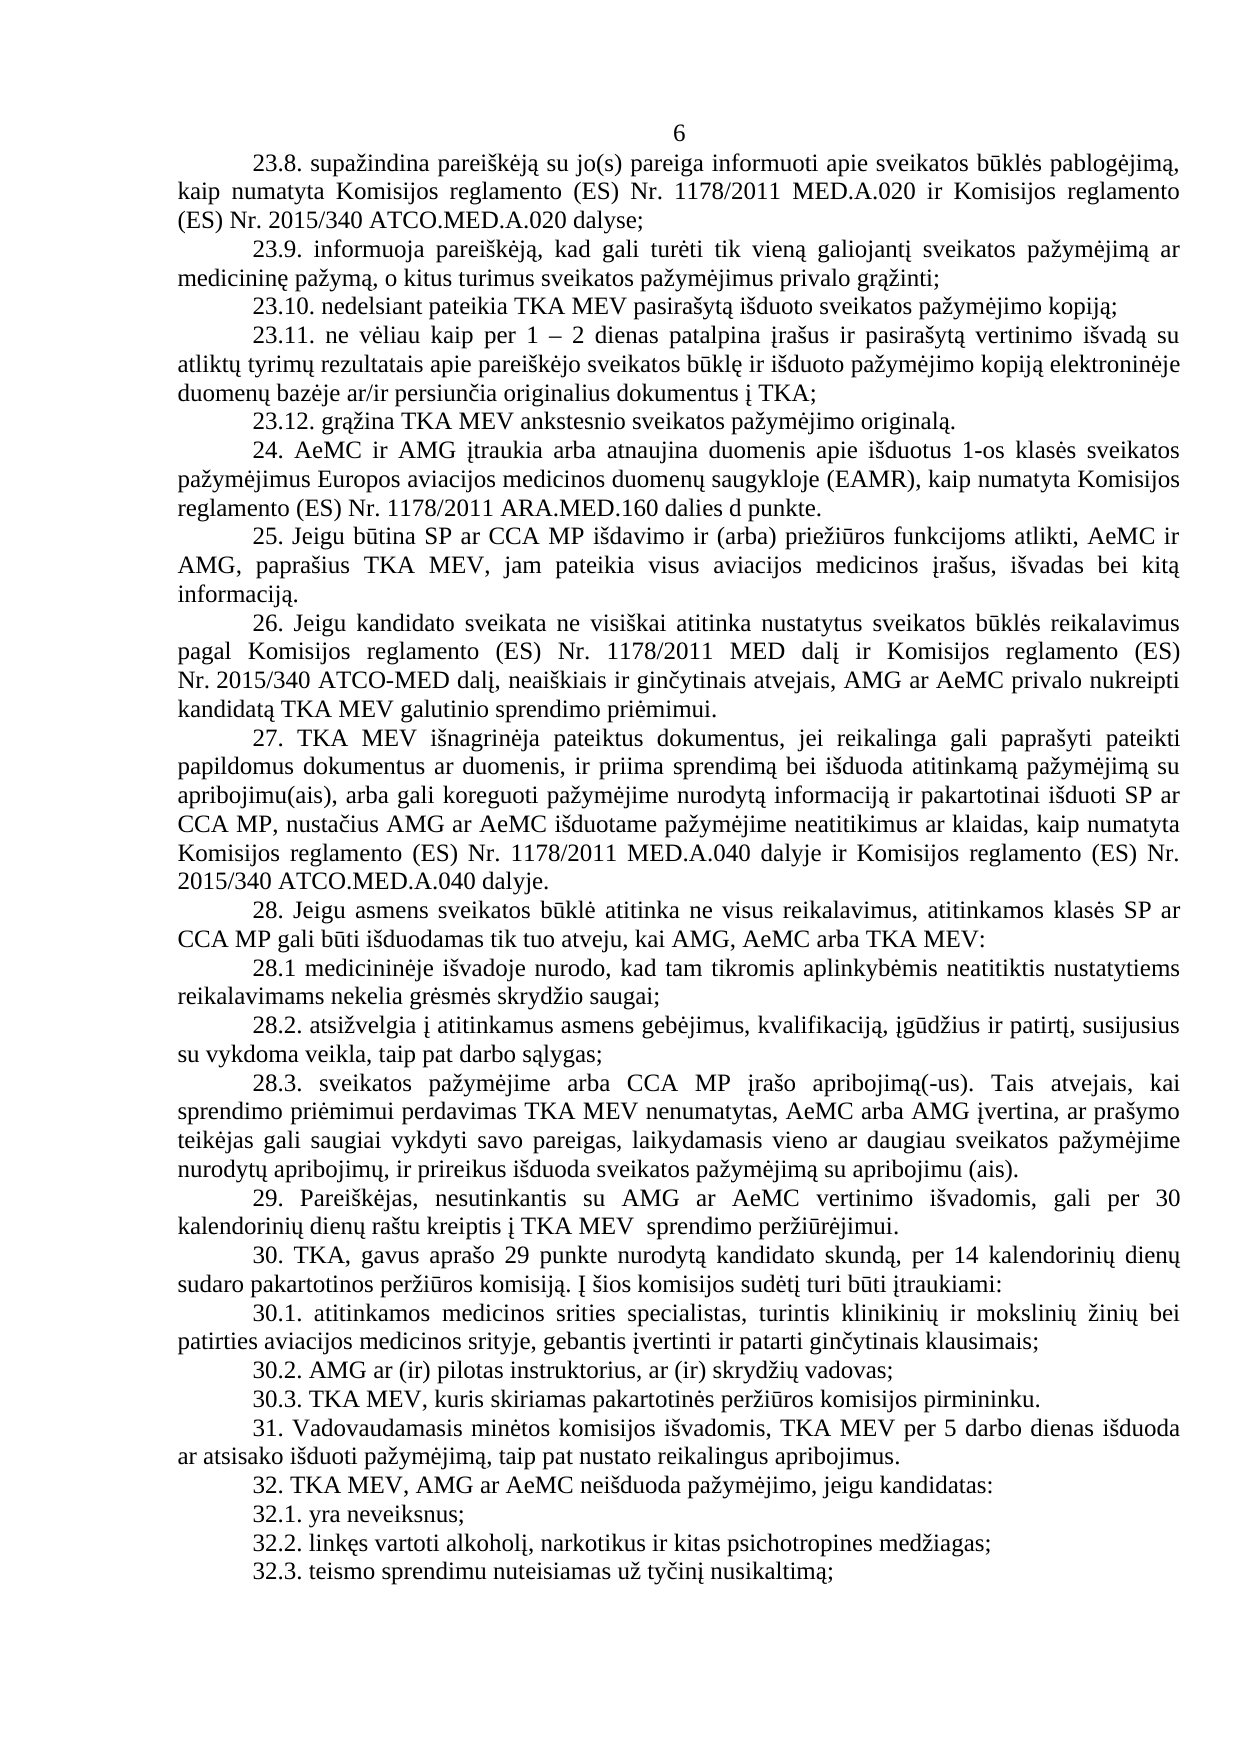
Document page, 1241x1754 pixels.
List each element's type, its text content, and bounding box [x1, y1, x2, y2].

text 32.2. linkęs vartoti alkoholį, narkotikus ir kitas psichotropines medžiagas; [177, 1528, 1181, 1556]
text 32.1. yra neveiksnus; [177, 1499, 1181, 1528]
text 28. Jeigu asmens sveikatos būklė atitinka ne visus reikalavimus, atitinkamos klasės SP ar CCA MP gali būti išduodamas tik tuo atveju, kai AMG, AeMC arba TKA MEV: [177, 895, 1181, 953]
text 24. AeMC ir AMG įtraukia arba atnaujina duomenis apie išduotus 1-os klasės sveikatos pažymėjimus Europos aviacijos medicinos duomenų saugykloje (EAMR), kaip numatyta Komisijos reglamento (ES) Nr. 1178/2011 ARA.MED.160 dalies d punkte. [177, 435, 1181, 521]
text 28.3. sveikatos pažymėjime arba CCA MP įrašo apribojimą(-us). Tais atvejais, kai sprendimo priėmimui perdavimas TKA MEV nenumatytas, AeMC arba AMG įvertina, ar prašymo teikėjas gali saugiai vykdyti savo pareigas, laikydamasis vieno ar daugiau sveikatos pažymėjime nurodytų apribojimų, ir prireikus išduoda sveikatos pažymėjimą su apribojimu (ais). [177, 1068, 1181, 1183]
text 30.1. atitinkamos medicinos srities specialistas, turintis klinikinių ir mokslinių žinių bei patirties aviacijos medicinos srityje, gebantis įvertinti ir patarti ginčytinais klausimais; [177, 1298, 1181, 1355]
text 32. TKA MEV, AMG ar AeMC neišduoda pažymėjimo, jeigu kandidatas: [177, 1470, 1181, 1499]
text 30.3. TKA MEV, kuris skiriamas pakartotinės peržiūros komisijos pirmininku. [177, 1384, 1181, 1413]
text 30. TKA, gavus aprašo 29 punkte nurodytą kandidato skundą, per 14 kalendorinių dienų sudaro pakartotinos peržiūros komisiją. Į šios komisijos sudėtį turi būti įtraukiami: [177, 1240, 1181, 1298]
text 27. TKA MEV išnagrinėja pateiktus dokumentus, jei reikalinga gali paprašyti pateikti papildomus dokumentus ar duomenis, ir priima sprendimą bei išduoda atitinkamą pažymėjimą su apribojimu(ais), arba gali koreguoti pažymėjime nurodytą informaciją ir pakartotinai išduoti SP ar CCA MP, nustačius AMG ar AeMC išduotame pažymėjime neatitikimus ar klaidas, kaip numatyta Komisijos reglamento (ES) Nr. 1178/2011 MED.A.040 dalyje ir Komisijos reglamento (ES) Nr. 2015/340 ATCO.MED.A.040 dalyje. [177, 723, 1181, 895]
text 28.1 medicininėje išvadoje nurodo, kad tam tikromis aplinkybėmis neatitiktis nustatytiems reikalavimams nekelia grėsmės skrydžio saugai; [177, 953, 1181, 1010]
text 26. Jeigu kandidato sveikata ne visiškai atitinka nustatytus sveikatos būklės reikalavimus pagal Komisijos reglamento (ES) Nr. 1178/2011 MED dalį ir Komisijos reglamento (ES) Nr. 2015/340 ATCO-MED dalį, neaiškiais ir ginčytinais atvejais, AMG ar AeMC privalo nukreipti kandidatą TKA MEV galutinio sprendimo priėmimui. [177, 608, 1181, 723]
text 30.2. AMG ar (ir) pilotas instruktorius, ar (ir) skrydžių vadovas; [177, 1355, 1181, 1384]
text 32.3. teismo sprendimu nuteisiamas už tyčinį nusikaltimą; [177, 1556, 1181, 1585]
text 25. Jeigu būtina SP ar CCA MP išdavimo ir (arba) priežiūros funkcijoms atlikti, AeMC ir AMG, paprašius TKA MEV, jam pateikia visus aviacijos medicinos įrašus, išvadas bei kitą informaciją. [177, 521, 1181, 608]
text 23.9. informuoja pareiškėją, kad gali turėti tik vieną galiojantį sveikatos pažymėjimą ar medicininę pažymą, o kitus turimus sveikatos pažymėjimus privalo grąžinti; [177, 234, 1181, 291]
text 23.10. nedelsiant pateikia TKA MEV pasirašytą išduoto sveikatos pažymėjimo kopiją; [177, 291, 1181, 320]
text 28.2. atsižvelgia į atitinkamus asmens gebėjimus, kvalifikaciją, įgūdžius ir patirtį, susijusius su vykdoma veikla, taip pat darbo sąlygas; [177, 1010, 1181, 1068]
text 23.8. supažindina pareiškėją su jo(s) pareiga informuoti apie sveikatos būklės pablogėjimą, kaip numatyta Komisijos reglamento (ES) Nr. 1178/2011 MED.A.020 ir Komisijos reglamento (ES) Nr. 2015/340 ATCO.MED.A.020 dalyse; [177, 148, 1181, 234]
text 31. Vadovaudamasis minėtos komisijos išvadomis, TKA MEV per 5 darbo dienas išduoda ar atsisako išduoti pažymėjimą, taip pat nustato reikalingus apribojimus. [177, 1413, 1181, 1470]
text 23.11. ne vėliau kaip per 1 – 2 dienas patalpina įrašus ir pasirašytą vertinimo išvadą su atliktų tyrimų rezultatais apie pareiškėjo sveikatos būklę ir išduoto pažymėjimo kopiją elektroninėje duomenų bazėje ar/ir persiunčia originalius dokumentus į TKA; [177, 320, 1181, 406]
text 23.12. grąžina TKA MEV ankstesnio sveikatos pažymėjimo originalą. [177, 406, 1181, 435]
text 29. Pareiškėjas, nesutinkantis su AMG ar AeMC vertinimo išvadomis, gali per 30 kalendorinių dienų raštu kreiptis į TKA MEV sprendimo peržiūrėjimui. [177, 1183, 1181, 1240]
